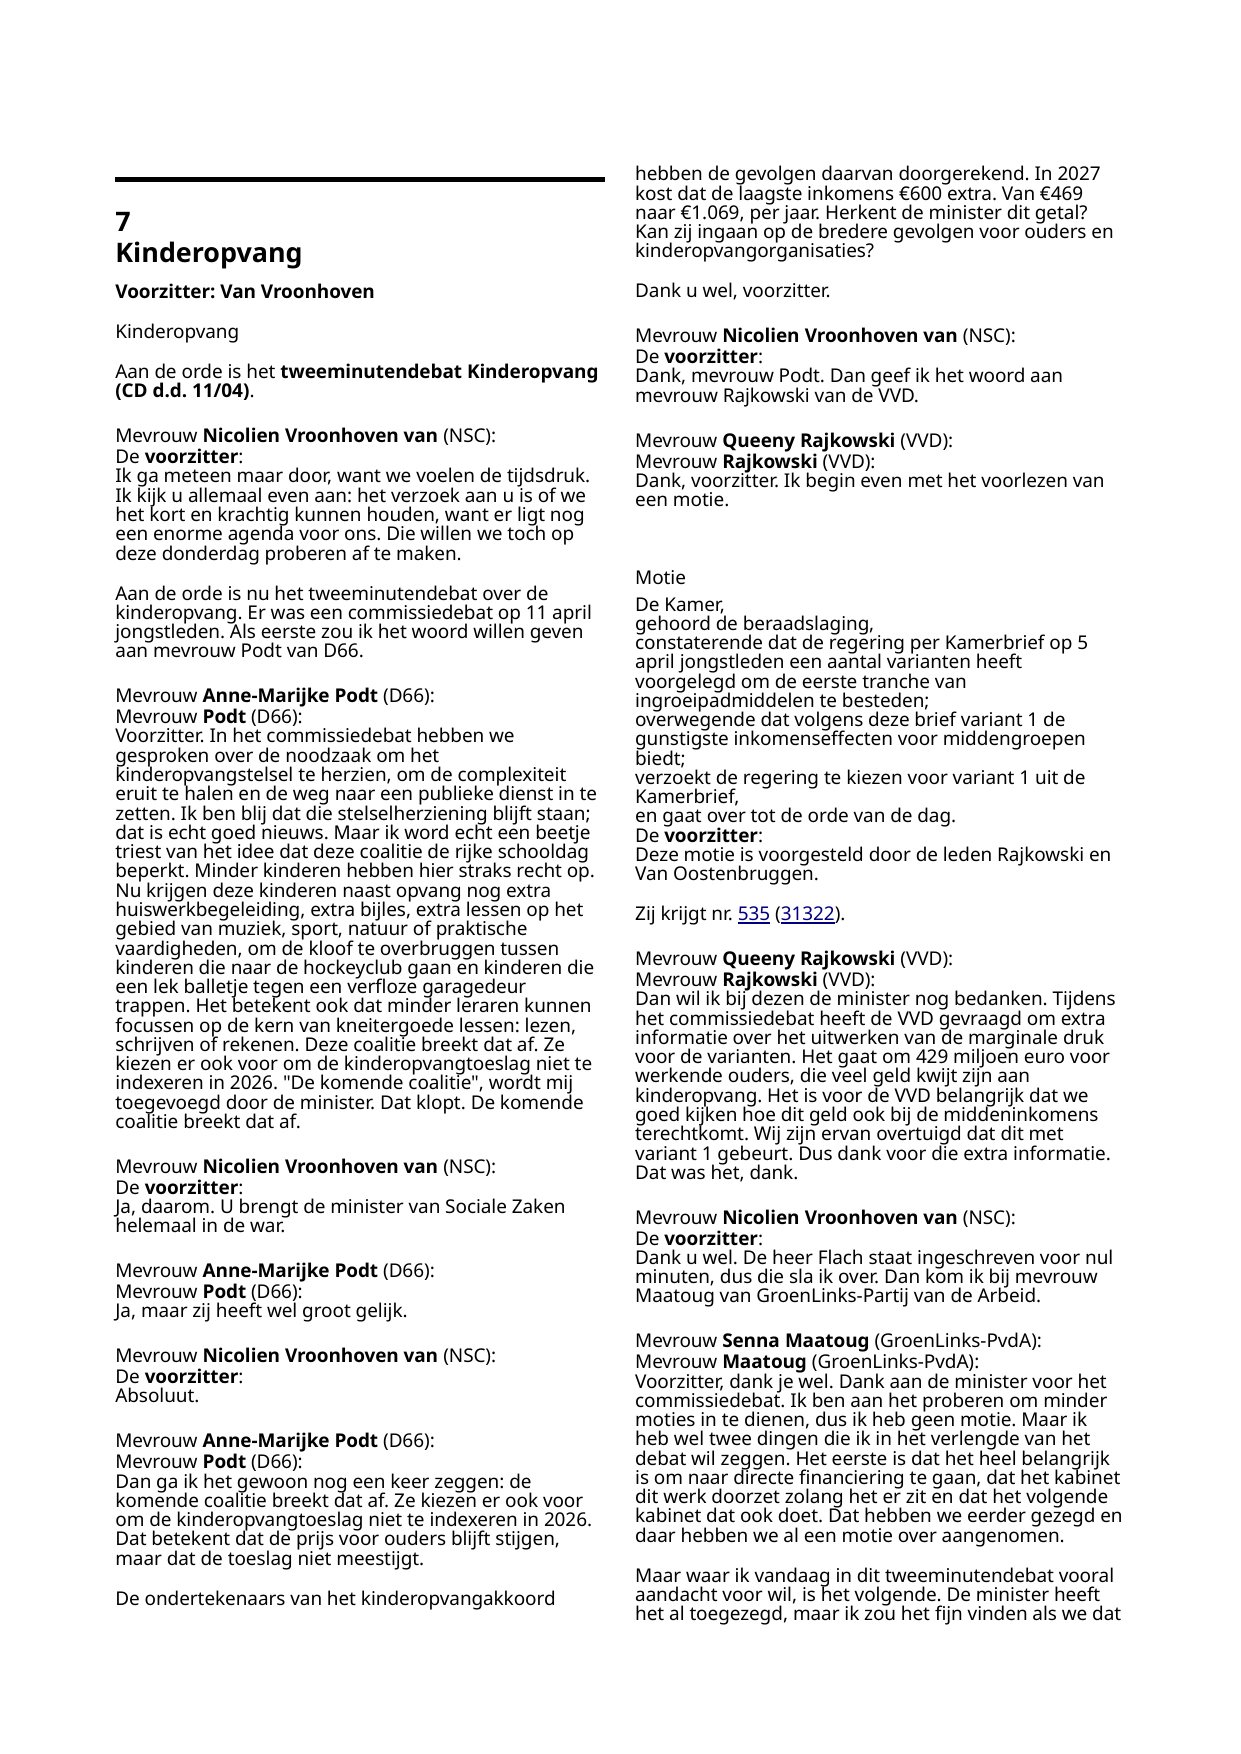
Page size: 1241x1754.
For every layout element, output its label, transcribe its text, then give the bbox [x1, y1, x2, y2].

text Dan ga ik het gewoon nog een keer zeggen: de komende coalitie breekt dat af. Ze kiezen er ook voor om de kinderopvangtoeslag niet te indexeren in 2026. Dat betekent dat de prijs voor ouders blijft stijgen, maar dat de toeslag niet meestijgt. [115, 1473, 605, 1569]
text Mevrouw Nicolien Vroonhoven van (NSC): [635, 322, 1125, 348]
text Aan de orde is nu het tweeminutendebat over de kinderopvang. Er was een commissiedebat op 11 april jongstleden. Als eerste zou ik het woord willen geven aan mevrouw Podt van D66. [115, 584, 605, 662]
text Maar waar ik vandaag in dit tweeminutendebat vooral aandacht voor wil, is het volgende. De minister heeft het al toegezegd, maar ik zou het fijn vinden als we dat [635, 1567, 1125, 1624]
text Mevrouw Maatoug (GroenLinks-PvdA): [635, 1353, 1125, 1373]
text gehoord de beraadslaging, [635, 615, 1125, 634]
text Mevrouw Podt (D66): [115, 1283, 605, 1302]
text Mevrouw Anne-Marijke Podt (D66): [115, 1428, 605, 1453]
text Mevrouw Rajkowski (VVD): [635, 453, 1125, 472]
text Aan de orde is het tweeminutendebat Kinderopvang (CD d.d. 11/04). [115, 363, 605, 402]
text De voorzitter: [115, 448, 605, 467]
text Zij krijgt nr. 535 (31322). [635, 905, 1125, 924]
text Kinderopvang [115, 239, 605, 283]
text Dank, voorzitter. Ik begin even met het voorlezen van een motie. [635, 472, 1125, 510]
text Mevrouw Senna Maatoug (GroenLinks-PvdA): [635, 1328, 1125, 1353]
text Dan wil ik bij dezen de minister nog bedanken. Tijdens het commissiedebat heeft de VVD gevraagd om extra informatie over het uitwerken van de marginale druk voor de varianten. Het gaat om 429 miljoen euro voor werkende ouders, die veel geld kwijt zijn aan kinderopvang. Het is voor de VVD belangrijk dat we goed kijken hoe dit geld ook bij de middeninkomens terechtkomt. Wij zijn ervan overtuigd dat dit met variant 1 gebeurt. Dus dank voor die extra informatie. Dat was het, dank. [635, 990, 1125, 1183]
text Mevrouw Nicolien Vroonhoven van (NSC): [115, 1153, 605, 1179]
text Deze motie is voorgesteld door de leden Rajkowski en Van Oostenbruggen. [635, 846, 1125, 884]
text Mevrouw Podt (D66): [115, 708, 605, 727]
text De voorzitter: [635, 1230, 1125, 1249]
text Mevrouw Nicolien Vroonhoven van (NSC): [115, 1342, 605, 1368]
text Dank u wel, voorzitter. [635, 282, 1125, 302]
text Ik ga meteen maar door, want we voelen de tijdsdruk. Ik kijk u allemaal even aan: het verzoek aan u is of we het kort en krachtig kunnen houden, want er ligt nog een enorme agenda voor ons. Die willen we toch op deze donderdag proberen af te maken. [115, 467, 605, 564]
text Absoluut. [115, 1387, 605, 1407]
text Mevrouw Queeny Rajkowski (VVD): [635, 427, 1125, 453]
text Mevrouw Nicolien Vroonhoven van (NSC): [635, 1204, 1125, 1230]
text overwegende dat volgens deze brief variant 1 de gunstigste inkomenseffecten voor middengroepen biedt; [635, 711, 1125, 769]
text Mevrouw Anne-Marijke Podt (D66): [115, 682, 605, 708]
text 7 [115, 203, 605, 239]
text Voorzitter. In het commissiedebat hebben we gesproken over de noodzaak om het kinderopvangstelsel te herzien, om de complexiteit eruit te halen en de weg naar een publieke dienst in te zetten. Ik ben blij dat die stelselherziening blijft staan; dat is echt goed nieuws. Maar ik word echt een beetje triest van het idee dat deze coalitie de rijke schooldag beperkt. Minder kinderen hebben hier straks recht op. Nu krijgen deze kinderen naast opvang nog extra huiswerkbegeleiding, extra bijles, extra lessen op het gebied van muziek, sport, natuur of praktische vaardigheden, om de kloof te overbruggen tussen kinderen die naar de hockeyclub gaan en kinderen die een lek balletje tegen een verfloze garagedeur trappen. Het betekent ook dat minder leraren kunnen focussen op de kern van kneitergoede lessen: lezen, schrijven of rekenen. Deze coalitie breekt dat af. Ze kiezen er ook voor om de kinderopvangtoeslag niet te indexeren in 2026. "De komende coalitie", wordt mij toegevoegd door de minister. Dat klopt. De komende coalitie breekt dat af. [115, 727, 605, 1132]
text De voorzitter: [635, 348, 1125, 367]
text Ja, maar zij heeft wel groot gelijk. [115, 1302, 605, 1322]
text Mevrouw Rajkowski (VVD): [635, 971, 1125, 990]
text Mevrouw Anne-Marijke Podt (D66): [115, 1257, 605, 1283]
text De Kamer, [635, 596, 1125, 615]
text De voorzitter: [635, 827, 1125, 846]
text Ja, daarom. U brengt de minister van Sociale Zaken helemaal in de war. [115, 1198, 605, 1237]
text en gaat over tot de orde van de dag. [635, 807, 1125, 827]
text Voorzitter, dank je wel. Dank aan de minister voor het commissiedebat. Ik ben aan het proberen om minder moties in te dienen, dus ik heb geen motie. Maar ik heb wel twee dingen die ik in het verlengde van het debat wil zeggen. Het eerste is dat het heel belangrijk is om naar directe financiering te gaan, dat het kabinet dit werk doorzet zolang het er zit en dat het volgende kabinet dat ook doet. Dat hebben we eerder gezegd en daar hebben we al een motie over aangenomen. [635, 1373, 1125, 1546]
text Mevrouw Podt (D66): [115, 1453, 605, 1473]
text verzoekt de regering te kiezen voor variant 1 uit de Kamerbrief, [635, 769, 1125, 807]
text Kinderopvang [115, 323, 605, 342]
text Dank, mevrouw Podt. Dan geef ik het woord aan mevrouw Rajkowski van de VVD. [635, 367, 1125, 406]
text Mevrouw Nicolien Vroonhoven van (NSC): [115, 422, 605, 448]
text Mevrouw Queeny Rajkowski (VVD): [635, 945, 1125, 971]
text De ondertekenaars van het kinderopvangakkoord [115, 1590, 605, 1609]
text hebben de gevolgen daarvan doorgerekend. In 2027 kost dat de laagste inkomens €600 extra. Van €469 naar €1.069, per jaar. Herkent de minister dit getal? Kan zij ingaan op de bredere gevolgen voor ouders en kinderopvangorganisaties? [635, 165, 1125, 262]
text Motie [635, 564, 1125, 589]
text De voorzitter: [115, 1179, 605, 1198]
text constaterende dat de regering per Kamerbrief op 5 april jongstleden een aantal varianten heeft voorgelegd om de eerste tranche van ingroeipadmiddelen te besteden; [635, 634, 1125, 711]
text Voorzitter: Van Vroonhoven [115, 283, 605, 302]
text De voorzitter: [115, 1368, 605, 1387]
text Dank u wel. De heer Flach staat ingeschreven voor nul minuten, dus die sla ik over. Dan kom ik bij mevrouw Maatoug van GroenLinks-Partij van de Arbeid. [635, 1249, 1125, 1307]
